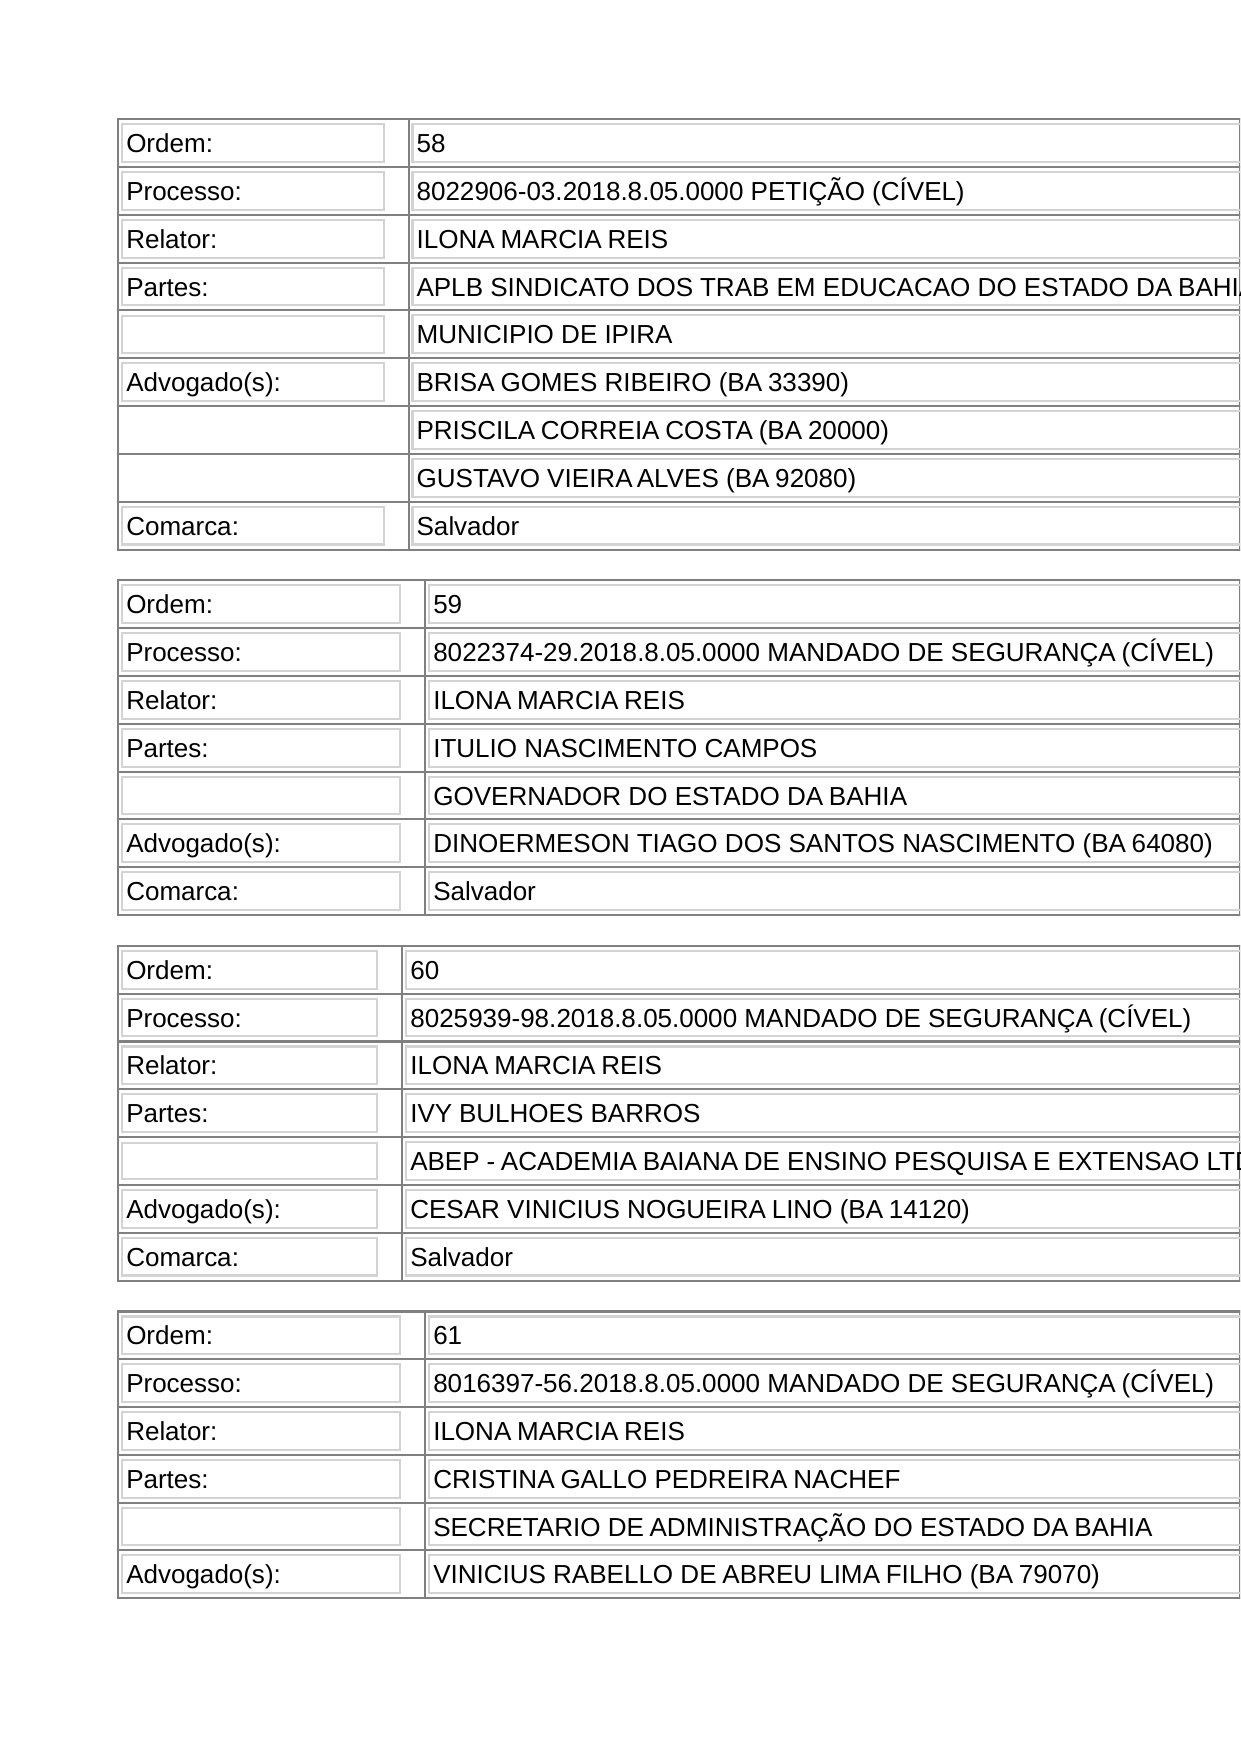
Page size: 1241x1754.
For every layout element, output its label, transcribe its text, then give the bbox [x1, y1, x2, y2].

table_cell Advogado(s): [119, 1186, 401, 1232]
table_cell Salvador [403, 1234, 1239, 1279]
table_cell [119, 311, 408, 357]
table_cell BRISA GOMES RIBEIRO (BA 33390) [410, 359, 1239, 405]
table_cell Relator: [119, 677, 424, 723]
table_cell Comarca: [119, 1234, 401, 1279]
table_cell ABEP - ACADEMIA BAIANA DE ENSINO PESQUISA E EXTENSAO LTDA [403, 1138, 1239, 1184]
table_cell MUNICIPIO DE IPIRA [410, 311, 1239, 357]
table_cell DINOERMESON TIAGO DOS SANTOS NASCIMENTO (BA 64080) [426, 820, 1239, 866]
table_cell Partes: [119, 1456, 424, 1502]
table_cell Processo: [119, 629, 424, 675]
table_cell [119, 455, 408, 501]
table_cell Salvador [410, 503, 1239, 548]
table_cell Advogado(s): [119, 359, 408, 405]
table_cell [119, 407, 408, 453]
table_cell CESAR VINICIUS NOGUEIRA LINO (BA 14120) [403, 1186, 1239, 1232]
table_header Ordem: [119, 120, 408, 166]
table_cell Processo: [119, 1360, 424, 1406]
table_cell ILONA MARCIA REIS [410, 216, 1239, 262]
table_cell ABEP - ACADEMIA BAIANA DE ENSINO PESQUISA E EXTENSAO LTDA [407, 1143, 1239, 1179]
table_cell ITULIO NASCIMENTO CAMPOS [426, 725, 1239, 771]
table_header Ordem: [119, 947, 401, 993]
table_cell 8025939-98.2018.8.05.0000 MANDADO DE SEGURANÇA (CÍVEL) [403, 995, 1239, 1040]
table_header 59 [426, 581, 1239, 627]
table_header 60 [403, 947, 1239, 993]
table_cell 8022374-29.2018.8.05.0000 MANDADO DE SEGURANÇA (CÍVEL) [426, 629, 1239, 675]
table_cell Advogado(s): [119, 820, 424, 866]
table_cell [119, 773, 424, 818]
table_cell ILONA MARCIA REIS [426, 1408, 1239, 1454]
table_header 58 [410, 120, 1239, 166]
table_cell Relator: [119, 1408, 424, 1454]
table_cell PRISCILA CORREIA COSTA (BA 20000) [410, 407, 1239, 453]
table_header 61 [426, 1313, 1239, 1358]
table_cell Salvador [426, 868, 1239, 914]
table_cell Advogado(s): [119, 1551, 424, 1597]
table_cell APLB SINDICATO DOS TRAB EM EDUCACAO DO ESTADO DA BAHIA [410, 264, 1239, 309]
table_cell Partes: [119, 1090, 401, 1136]
table_cell SECRETARIO DE ADMINISTRAÇÃO DO ESTADO DA BAHIA [426, 1504, 1239, 1549]
table_cell ILONA MARCIA REIS [403, 1043, 1239, 1088]
table_cell 8022906-03.2018.8.05.0000 PETIÇÃO (CÍVEL) [410, 168, 1239, 214]
table_cell GOVERNADOR DO ESTADO DA BAHIA [426, 773, 1239, 818]
table_cell [119, 1504, 424, 1549]
table_cell Processo: [119, 168, 408, 214]
table_cell Relator: [119, 216, 408, 262]
table_cell Processo: [119, 995, 401, 1040]
table_cell CRISTINA GALLO PEDREIRA NACHEF [426, 1456, 1239, 1502]
table_cell Partes: [119, 264, 408, 309]
table_cell ILONA MARCIA REIS [426, 677, 1239, 723]
table_cell Comarca: [119, 868, 424, 914]
table_header Ordem: [119, 581, 424, 627]
table_cell Relator: [119, 1043, 401, 1088]
table_cell Partes: [119, 725, 424, 771]
table_cell IVY BULHOES BARROS [403, 1090, 1239, 1136]
table_cell Comarca: [119, 503, 408, 548]
table_cell VINICIUS RABELLO DE ABREU LIMA FILHO (BA 79070) [426, 1551, 1239, 1597]
table_header Ordem: [119, 1313, 424, 1358]
table_cell [119, 1138, 401, 1184]
table_cell GUSTAVO VIEIRA ALVES (BA 92080) [410, 455, 1239, 501]
table_cell 8016397-56.2018.8.05.0000 MANDADO DE SEGURANÇA (CÍVEL) [426, 1360, 1239, 1406]
